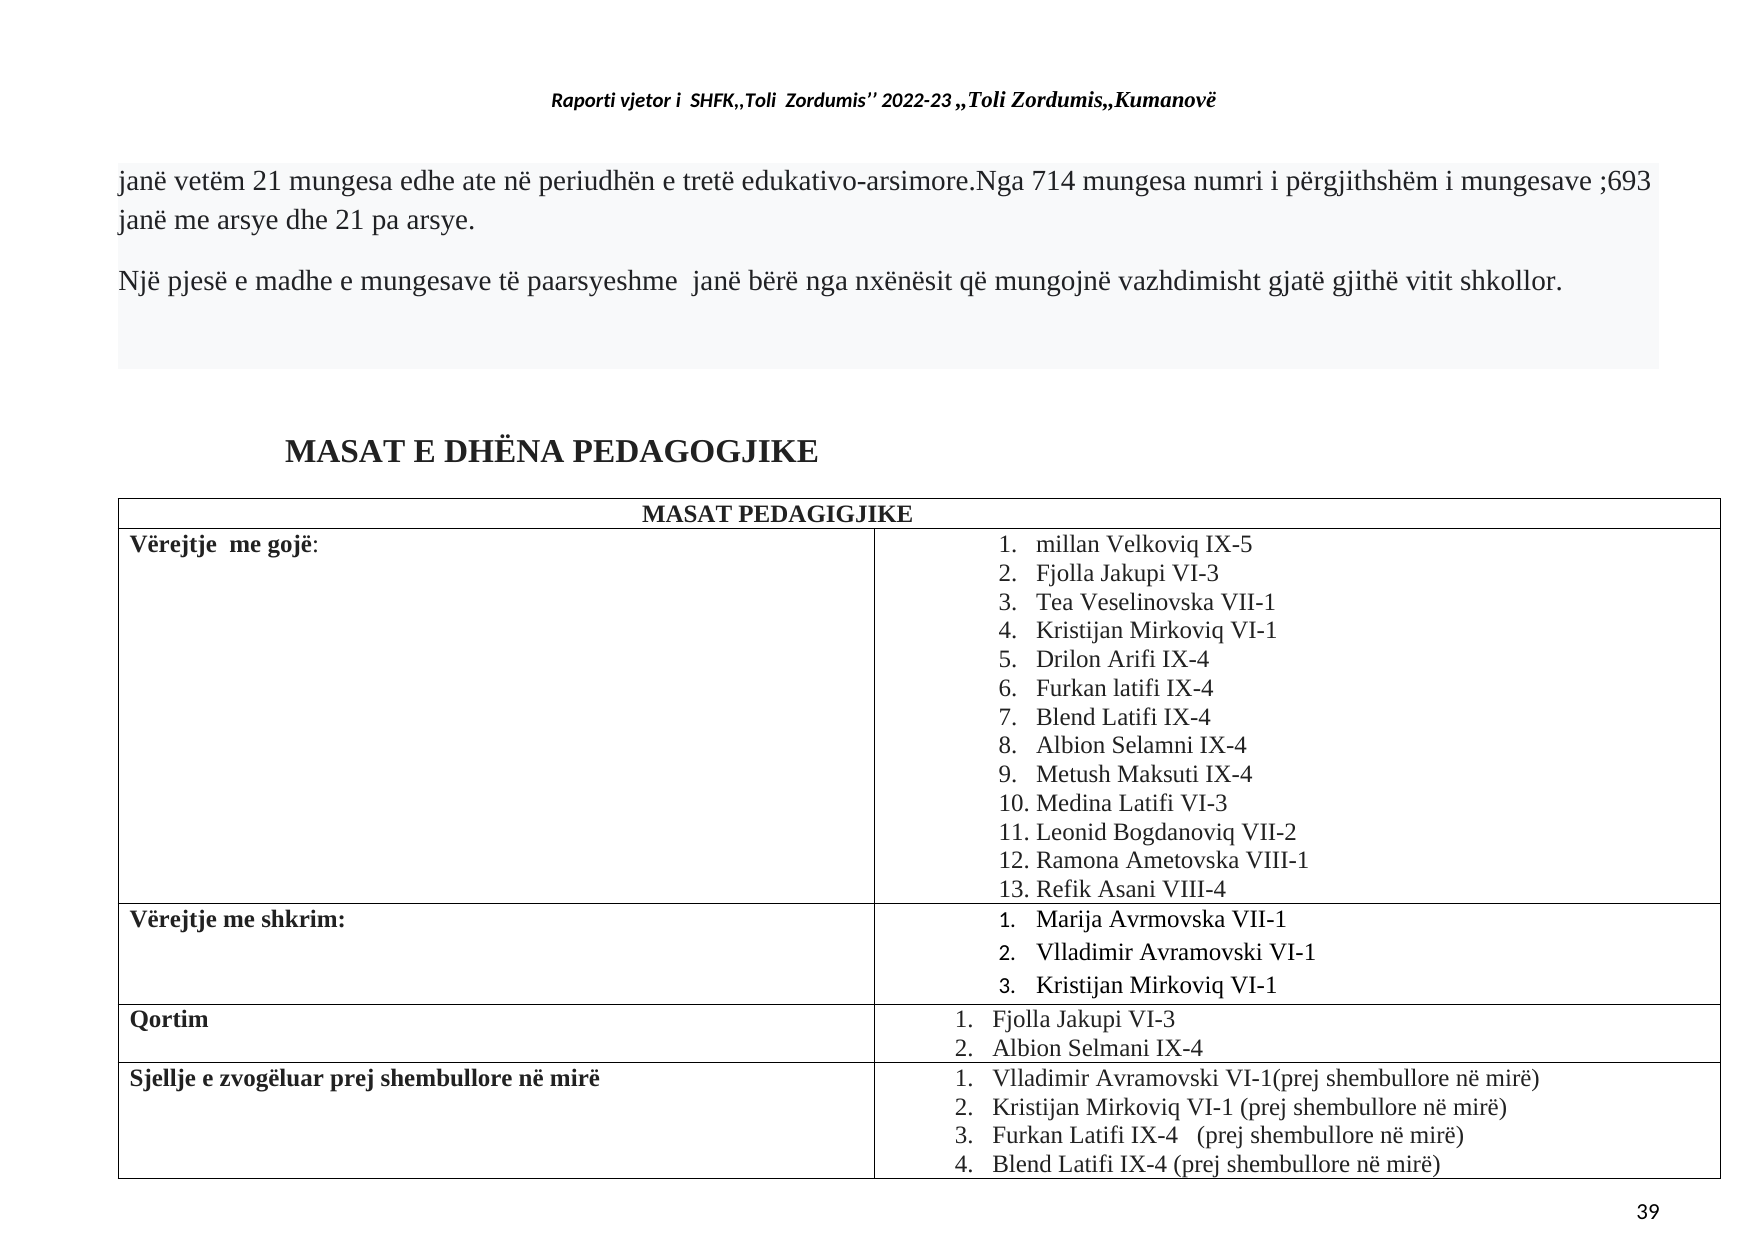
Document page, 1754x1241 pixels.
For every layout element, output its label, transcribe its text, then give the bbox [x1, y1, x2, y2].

table_cell Marija Avrmovska VII-1 Vlladimir Avramovski VI-1 Kristijan Mirkoviq VI-1 [875, 904, 1720, 1003]
table_cell Fjolla Jakupi VI-3 Albion Selmani IX-4 [875, 1005, 1720, 1062]
text janë vetëm 21 mungesa edhe ate në periudhën e tretë edukativo-arsimore.Nga 714 mungesa numri i përgjithshëm i mungesave ;693 janë me arsye dhe 21 pa arsye. [118, 163, 1659, 235]
table_cell Sjellje e zvogëluar prej shembullore në mirë [119, 1063, 874, 1178]
table_cell Vërejtje me gojë: [119, 529, 874, 903]
table_cell millan Velkoviq IX-5 Fjolla Jakupi VI-3 Tea Veselinovska VII-1 Kristijan Mirkoviq VI-1 Drilon Arifi IX-4 Furkan latifi IX-4 Blend Latifi IX-4 Albion Selamni IX-4 Metush Maksuti IX-4 Medina Latifi VI-3 Leonid Bogdanoviq VII-2 Ramona Ametovska VIII-1 Refik Asani VIII-4 [875, 529, 1720, 903]
text Një pjesë e madhe e mungesave të paarsyeshme janë bërë nga nxënësit që mungojnë vazhdimisht gjatë gjithë vitit shkollor. [118, 240, 1659, 297]
table_cell Vlladimir Avramovski VI-1(prej shembullore në mirë) Kristijan Mirkoviq VI-1 (prej shembullore në mirë) Furkan Latifi IX-4 (prej shembullore në mirë) Blend Latifi IX-4 (prej shembullore në mirë) Albion Selmani IX-4 (prej shembullore në mirë) Metush Maksuti IX-4 (prej shembullore në mirë) [875, 1063, 1720, 1178]
table_header MASAT PEDAGIGJIKE [119, 499, 1720, 528]
table_cell Qortim [119, 1005, 874, 1062]
table_cell Vërejtje me shkrim: [119, 904, 874, 1003]
text MASAT E DHËNA PEDAGOGJIKE [118, 431, 1659, 469]
